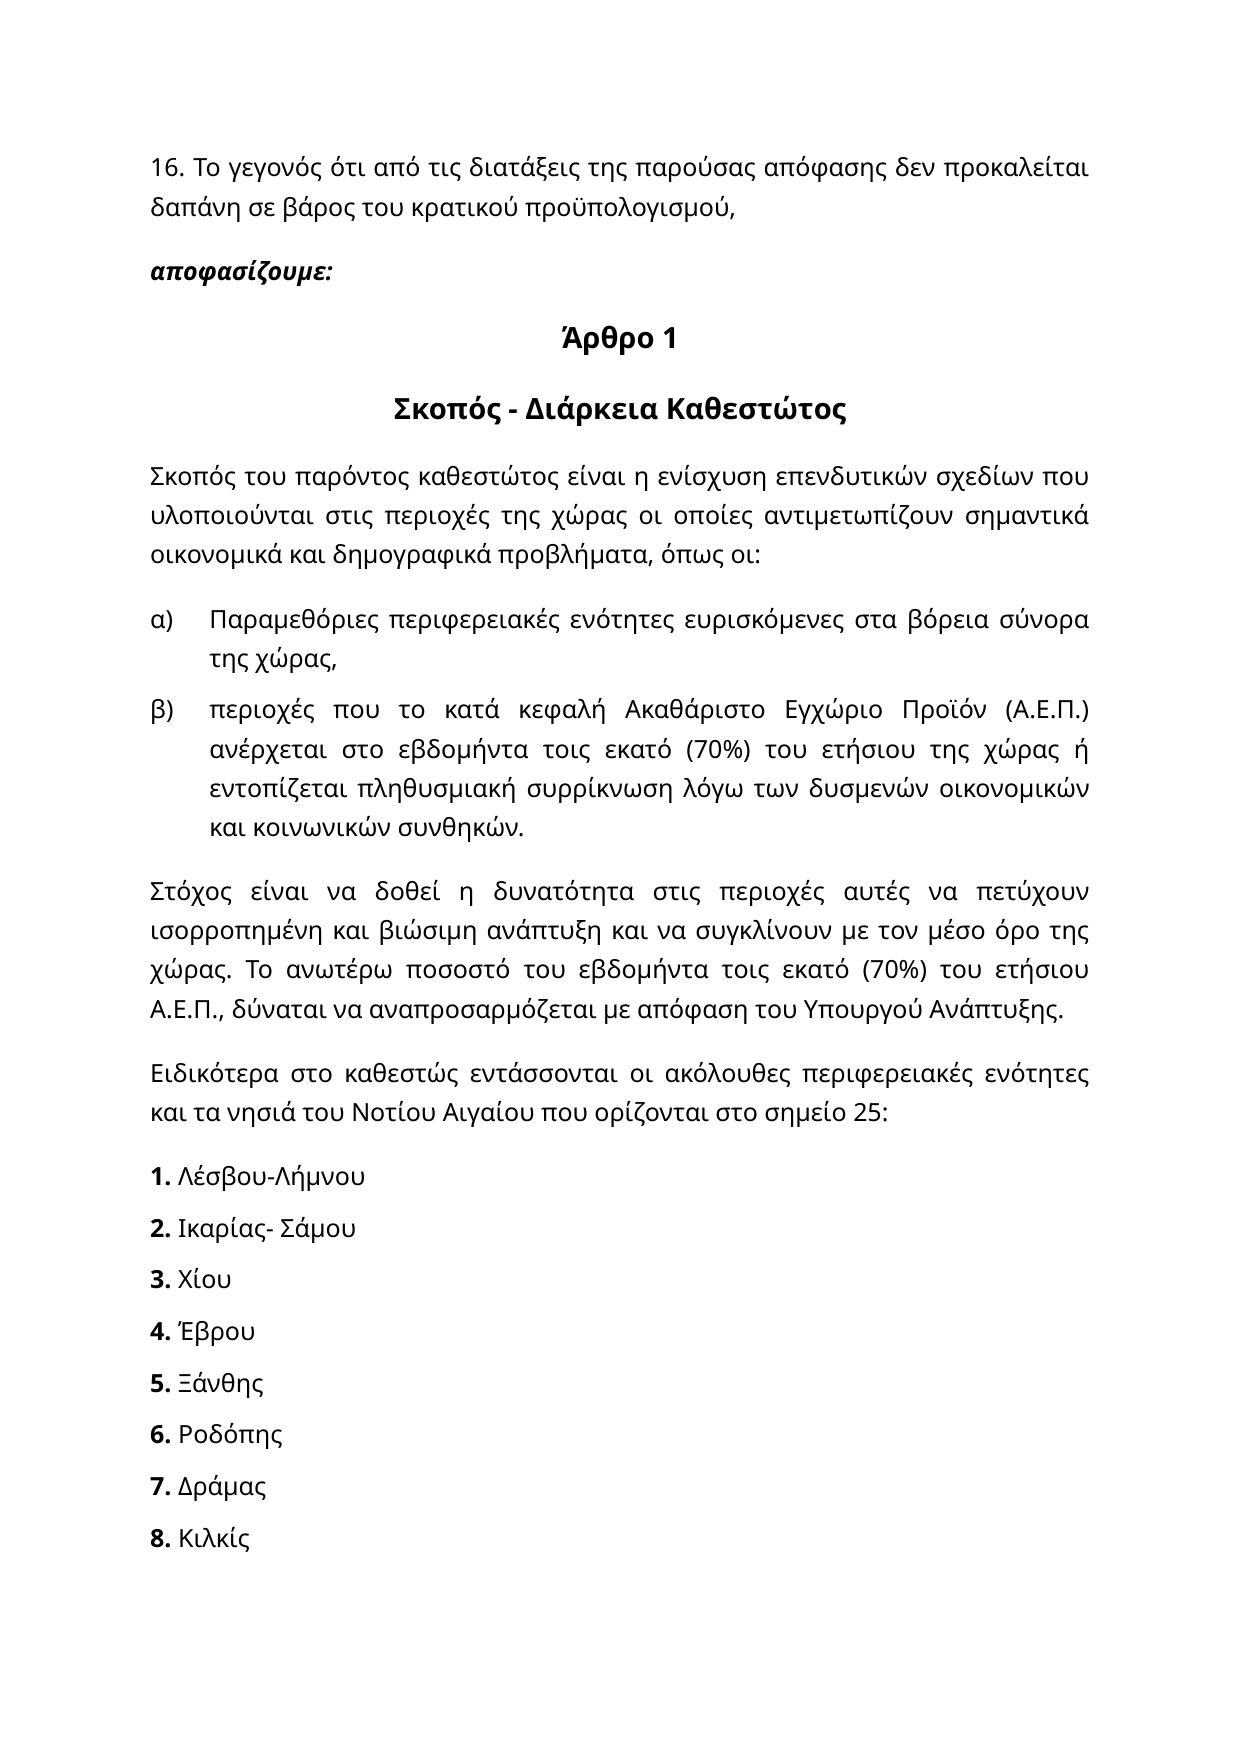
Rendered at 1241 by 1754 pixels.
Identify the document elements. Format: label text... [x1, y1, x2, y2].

subtitle Σκοπός - Διάρκεια Καθεστώτος [150, 388, 1090, 428]
text 1. Λέσβου-Λήμνου [150, 1159, 1090, 1193]
text 16. Το γεγονός ότι από τις διατάξεις της παρούσας απόφασης δεν προκαλείται δαπάνη σε βάρος του κρατικού προϋπολογισμού, [150, 150, 1090, 223]
text Σκοπός του παρόντος καθεστώτος είναι η ενίσχυση επενδυτικών σχεδίων που υλοποιούνται στις περιοχές της χώρας οι οποίες αντιμετωπίζουν σημαντικά οικονομικά και δημογραφικά προβλήματα, όπως οι: [150, 459, 1090, 571]
text 3. Χίου [150, 1262, 1090, 1296]
text 6. Ροδόπης [150, 1417, 1090, 1451]
text 4. Έβρου [150, 1314, 1090, 1348]
text 7. Δράμας [150, 1469, 1090, 1503]
text 5. Ξάνθης [150, 1365, 1090, 1399]
list α) Παραμεθόριες περιφερειακές ενότητες ευρισκόμενες στα βόρεια σύνορα της χώρας, [150, 601, 1090, 674]
text Ειδικότερα στο καθεστώς εντάσσονται οι ακόλουθες περιφερειακές ενότητες και τα νησιά του Νοτίου Αιγαίου που ορίζονται στο σημείο 25: [150, 1055, 1090, 1129]
text 2. Ικαρίας- Σάμου [150, 1210, 1090, 1244]
text 8. Κιλκίς [150, 1520, 1090, 1554]
text Στόχος είναι να δοθεί η δυνατότητα στις περιοχές αυτές να πετύχουν ισορροπημένη και βιώσιμη ανάπτυξη και να συγκλίνουν με τον μέσο όρο της χώρας. Το ανωτέρω ποσοστό του εβδομήντα τοις εκατό (70%) του ετήσιου Α.Ε.Π., δύναται να αναπροσαρμόζεται με απόφαση του Υπουργού Ανάπτυξης. [150, 874, 1090, 1025]
subtitle Άρθρο 1 [150, 317, 1090, 357]
text αποφασίζουμε: [150, 253, 1090, 287]
list β) περιοχές που το κατά κεφαλή Ακαθάριστο Εγχώριο Προϊόν (Α.Ε.Π.) ανέρχεται στο εβδομήντα τοις εκατό (70%) του ετήσιου της χώρας ή εντοπίζεται πληθυσμιακή συρρίκνωση λόγω των δυσμενών οικονομικών και κοινωνικών συνθηκών. [150, 692, 1090, 844]
